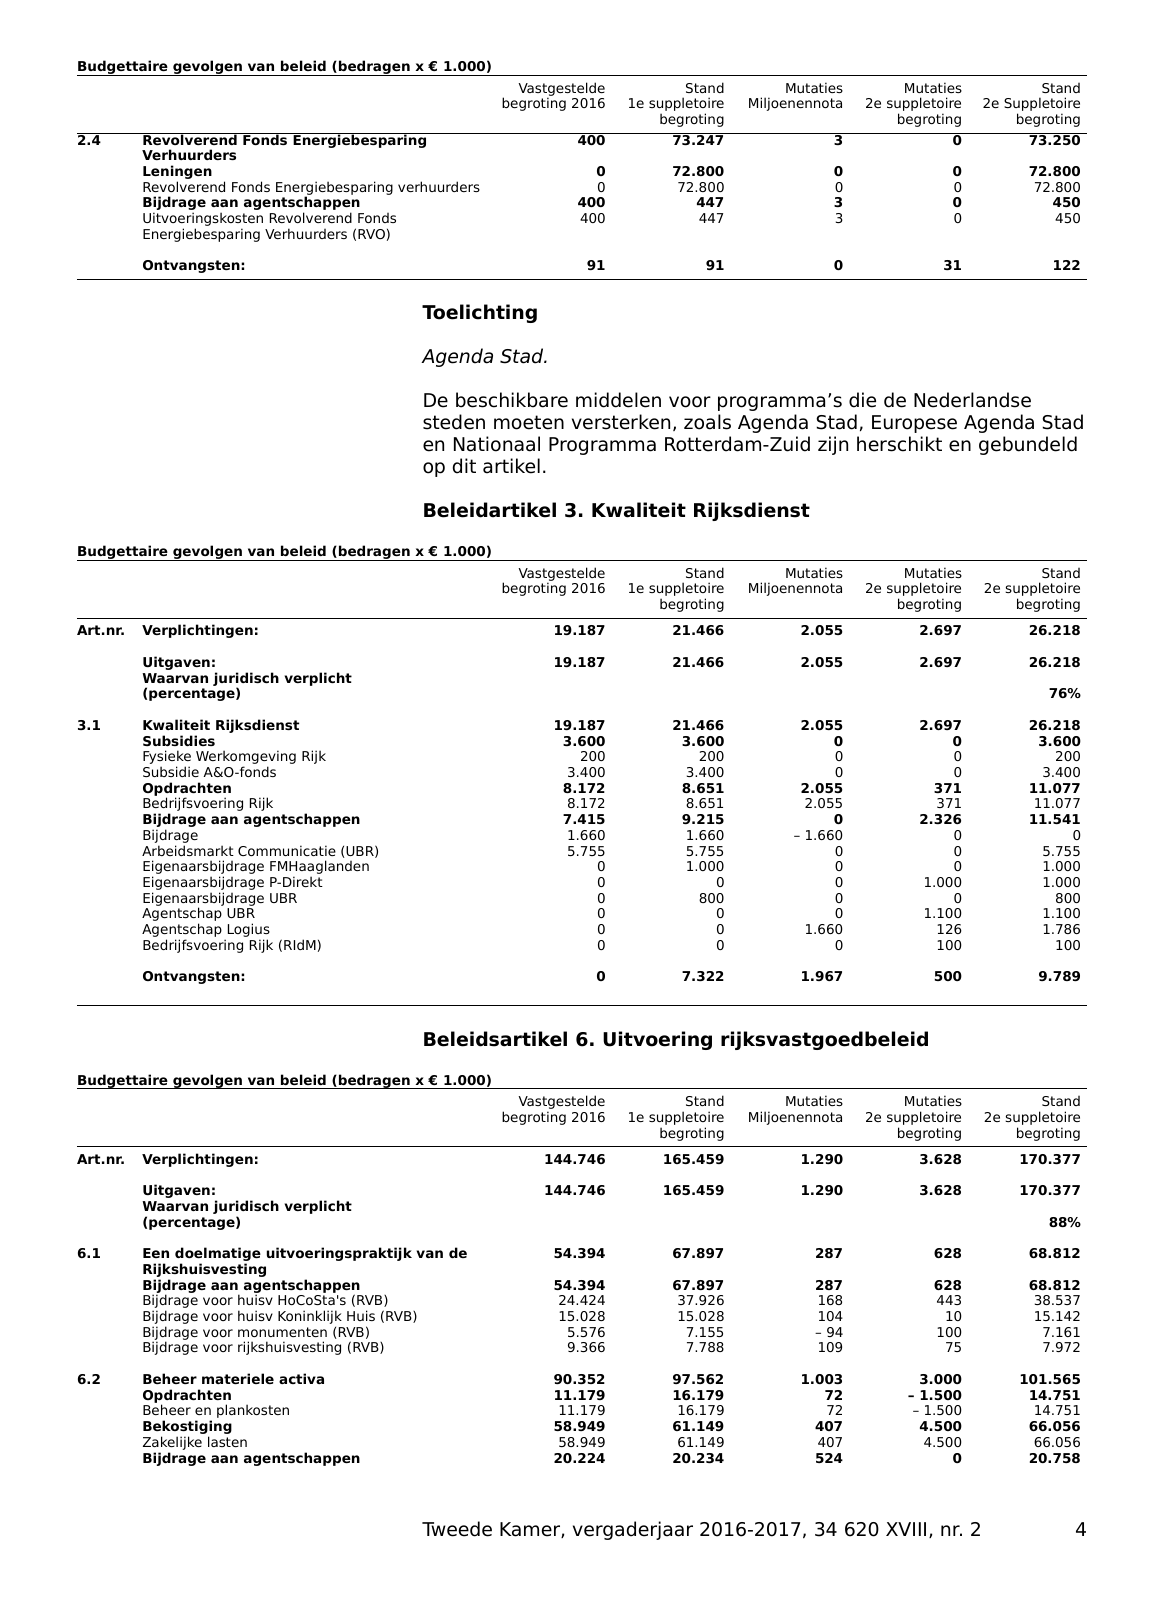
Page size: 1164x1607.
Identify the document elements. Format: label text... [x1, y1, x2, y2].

table_cell Waarvan juridisch verplicht [136, 1199, 493, 1214]
table_cell 0 [730, 258, 849, 279]
table_cell [77, 686, 136, 702]
table_cell 66.056 [968, 1435, 1087, 1450]
table_cell [849, 1215, 968, 1230]
table_cell 0 [730, 938, 849, 953]
table_cell 400 [493, 195, 611, 211]
table_cell 91 [611, 258, 730, 279]
table_cell 0 [849, 134, 968, 164]
table_cell Art.nr. [77, 619, 136, 639]
table_cell 800 [611, 891, 730, 906]
table_cell [136, 1230, 493, 1246]
table_cell 16.179 [611, 1403, 730, 1419]
table_cell Bijdrage aan agentschappen [136, 1450, 493, 1466]
table_cell [493, 639, 611, 655]
table_cell [849, 1199, 968, 1214]
table_cell 407 [730, 1435, 849, 1450]
table_cell [849, 702, 968, 718]
table_cell 31 [849, 258, 968, 279]
table_cell 447 [611, 211, 730, 242]
table_cell Bijdrage aan agentschappen [136, 812, 493, 828]
table_cell [611, 243, 730, 258]
table_cell 5.755 [493, 844, 611, 859]
table_cell 0 [493, 164, 611, 179]
table_cell [136, 561, 493, 617]
table_cell 26.218 [968, 619, 1087, 639]
table_cell Bijdrage aan agentschappen [136, 1278, 493, 1293]
table_cell 14.751 [968, 1403, 1087, 1419]
table_cell 67.897 [611, 1246, 730, 1277]
table_cell 1.290 [730, 1147, 849, 1167]
table_cell 0 [849, 749, 968, 765]
table_cell [730, 985, 849, 1005]
table_cell [77, 812, 136, 828]
table_cell [611, 686, 730, 702]
table_cell 58.949 [493, 1435, 611, 1450]
table_cell 0 [493, 891, 611, 906]
table_cell 0 [849, 1450, 968, 1466]
table_cell 26.218 [968, 718, 1087, 733]
table_cell Zakelijke lasten [136, 1435, 493, 1450]
table_cell 371 [849, 781, 968, 796]
table_cell Vastgestelde begroting 2016 [493, 1089, 611, 1146]
table_cell Subsidie A&O-fonds [136, 765, 493, 781]
table_cell 628 [849, 1246, 968, 1277]
table_cell 0 [730, 844, 849, 859]
table_cell 1.000 [968, 875, 1087, 891]
table_cell 0 [493, 875, 611, 891]
table_cell 800 [968, 891, 1087, 906]
table_cell [730, 954, 849, 969]
table_cell Mutaties 2e suppletoire begroting [849, 76, 968, 132]
table_cell 9.366 [493, 1340, 611, 1356]
table_cell Mutaties Miljoenennota [730, 1089, 849, 1146]
table_cell 67.897 [611, 1278, 730, 1293]
table_cell Eigenaarsbijdrage UBR [136, 891, 493, 906]
table_cell [849, 670, 968, 686]
table_cell [136, 639, 493, 655]
table_cell [77, 891, 136, 906]
table_cell 3.600 [968, 733, 1087, 749]
table_cell 68.812 [968, 1278, 1087, 1293]
table_cell [849, 243, 968, 258]
table_cell Waarvan juridisch verplicht [136, 670, 493, 686]
table_cell [849, 639, 968, 655]
table_cell Verplichtingen: [136, 619, 493, 639]
table_cell [730, 1199, 849, 1214]
table_cell 24.424 [493, 1293, 611, 1309]
table_header Budgettaire gevolgen van beleid (bedragen x € 1.000) [77, 59, 1087, 75]
table_cell 3 [730, 211, 849, 242]
table_cell [77, 733, 136, 749]
table_cell 90.352 [493, 1372, 611, 1387]
table_cell 371 [849, 796, 968, 812]
table_cell 1.003 [730, 1372, 849, 1387]
table_cell (percentage) [136, 1215, 493, 1230]
table_cell 0 [849, 765, 968, 781]
table_cell 21.466 [611, 619, 730, 639]
table_cell 0 [730, 875, 849, 891]
table_cell [611, 1356, 730, 1372]
table_cell 72 [730, 1403, 849, 1419]
table_cell 21.466 [611, 655, 730, 670]
table_cell 287 [730, 1246, 849, 1277]
table_cell [849, 985, 968, 1005]
table_cell [493, 243, 611, 258]
table_cell [968, 702, 1087, 718]
table_cell Uitgaven: [136, 655, 493, 670]
table_cell 72 [730, 1388, 849, 1403]
table_cell [136, 1356, 493, 1372]
table_cell [730, 1230, 849, 1246]
table_cell 2.697 [849, 718, 968, 733]
table_cell 8.651 [611, 796, 730, 812]
table_cell [611, 1199, 730, 1214]
table_cell 524 [730, 1450, 849, 1466]
table_cell 0 [611, 922, 730, 938]
table_cell 2.326 [849, 812, 968, 828]
subtitle Beleidartikel 3. Kwaliteit Rijksdienst [422, 500, 1087, 522]
table_cell [136, 954, 493, 969]
table_cell [730, 639, 849, 655]
table_cell 26.218 [968, 655, 1087, 670]
table_cell [77, 796, 136, 812]
table_cell [77, 1215, 136, 1230]
table_cell [77, 561, 136, 617]
table_cell [77, 76, 136, 132]
table_cell 0 [849, 195, 968, 211]
table_cell [493, 1167, 611, 1183]
table_cell [77, 1356, 136, 1372]
table_cell 1.290 [730, 1183, 849, 1199]
table_cell 11.541 [968, 812, 1087, 828]
table_cell 0 [493, 859, 611, 875]
table_cell Vastgestelde begroting 2016 [493, 76, 611, 132]
subtitle Toelichting [422, 302, 1087, 324]
table_cell [77, 969, 136, 985]
table_cell 20.224 [493, 1450, 611, 1466]
text De beschikbare middelen voor programma’s die de Nederlandse steden moeten versterken, zoals Agenda Stad, Europese Agenda Stad en Nationaal Programma Rotterdam-Zuid zijn herschikt en gebundeld op dit artikel. [422, 390, 1087, 478]
table_cell 3 [730, 195, 849, 211]
table_cell 0 [730, 733, 849, 749]
table_cell 2.055 [730, 655, 849, 670]
table_cell 0 [849, 211, 968, 242]
table_cell 0 [968, 828, 1087, 843]
table_cell 11.077 [968, 796, 1087, 812]
table_cell 0 [493, 969, 611, 985]
table_cell 0 [730, 749, 849, 765]
table_cell – 94 [730, 1325, 849, 1340]
table_cell [77, 1293, 136, 1309]
table_cell 0 [730, 812, 849, 828]
table_cell Ontvangsten: [136, 969, 493, 985]
table_cell [77, 1435, 136, 1450]
table_cell 2.4 [77, 134, 136, 164]
table_cell 6.1 [77, 1246, 136, 1277]
table_cell 19.187 [493, 619, 611, 639]
table_cell 38.537 [968, 1293, 1087, 1309]
table_cell Stand 2e suppletoire begroting [968, 561, 1087, 617]
table_cell [77, 749, 136, 765]
table_cell 76% [968, 686, 1087, 702]
table_cell [77, 954, 136, 969]
table_cell [136, 243, 493, 258]
table_cell [849, 1167, 968, 1183]
table_cell Bijdrage voor rijkshuisvesting (RVB) [136, 1340, 493, 1356]
table_cell Bekostiging [136, 1419, 493, 1435]
table_cell 9.789 [968, 969, 1087, 985]
table_cell [77, 211, 136, 242]
table_cell 7.161 [968, 1325, 1087, 1340]
table_cell Stand 1e suppletoire begroting [611, 76, 730, 132]
table_cell 0 [730, 765, 849, 781]
table_cell 19.187 [493, 655, 611, 670]
table_cell [77, 639, 136, 655]
table_cell 0 [611, 906, 730, 922]
table_cell [730, 243, 849, 258]
table_header Budgettaire gevolgen van beleid (bedragen x € 1.000) [77, 544, 1087, 560]
table_cell Beheer en plankosten [136, 1403, 493, 1419]
table_cell 0 [849, 859, 968, 875]
table_cell Bedrijfsvoering Rijk (RIdM) [136, 938, 493, 953]
table_cell Bijdrage voor monumenten (RVB) [136, 1325, 493, 1340]
table_cell 3.628 [849, 1183, 968, 1199]
table_cell 109 [730, 1340, 849, 1356]
table_cell 54.394 [493, 1246, 611, 1277]
table_cell 3.400 [493, 765, 611, 781]
table_cell Stand 2e Suppletoire begroting [968, 76, 1087, 132]
table_cell [77, 1388, 136, 1403]
table_cell Bijdrage voor huisv HoCoSta's (RVB) [136, 1293, 493, 1309]
table_cell 0 [493, 938, 611, 953]
table_cell [730, 1215, 849, 1230]
table_cell 0 [849, 733, 968, 749]
table_cell Kwaliteit Rijksdienst [136, 718, 493, 733]
table_cell [136, 702, 493, 718]
table_cell 0 [493, 180, 611, 195]
table_cell [968, 985, 1087, 1005]
table_cell 11.179 [493, 1388, 611, 1403]
table_cell 15.028 [611, 1309, 730, 1324]
table_cell [611, 985, 730, 1005]
table_cell [493, 1215, 611, 1230]
table_cell 628 [849, 1278, 968, 1293]
table_cell 66.056 [968, 1419, 1087, 1435]
table_cell [493, 670, 611, 686]
table_cell 0 [730, 906, 849, 922]
table_cell 0 [849, 844, 968, 859]
table_cell 54.394 [493, 1278, 611, 1293]
table_cell Beheer materiele activa [136, 1372, 493, 1387]
table_cell 165.459 [611, 1147, 730, 1167]
table_cell [77, 1325, 136, 1340]
table_cell 200 [611, 749, 730, 765]
table_cell Uitgaven: [136, 1183, 493, 1199]
table_cell 0 [849, 180, 968, 195]
table_cell [611, 670, 730, 686]
table_cell [968, 670, 1087, 686]
table_cell 0 [730, 164, 849, 179]
table_cell 1.100 [968, 906, 1087, 922]
table_cell 1.000 [849, 875, 968, 891]
table_cell [77, 1278, 136, 1293]
table_cell [968, 639, 1087, 655]
table_cell 68.812 [968, 1246, 1087, 1277]
table_cell 8.651 [611, 781, 730, 796]
table_cell Een doelmatige uitvoeringspraktijk van de Rijkshuisvesting [136, 1246, 493, 1277]
table_cell Fysieke Werkomgeving Rijk [136, 749, 493, 765]
table_cell 0 [730, 891, 849, 906]
table_cell Arbeidsmarkt Communicatie (UBR) [136, 844, 493, 859]
table_cell 5.576 [493, 1325, 611, 1340]
table_cell 19.187 [493, 718, 611, 733]
table_cell [77, 164, 136, 179]
table_cell 170.377 [968, 1147, 1087, 1167]
table_cell 104 [730, 1309, 849, 1324]
table_cell 7.415 [493, 812, 611, 828]
table_cell 3.1 [77, 718, 136, 733]
table_cell [493, 686, 611, 702]
table_cell [849, 954, 968, 969]
table_cell [730, 670, 849, 686]
table_cell 7.155 [611, 1325, 730, 1340]
table_cell [77, 1340, 136, 1356]
table_cell Vastgestelde begroting 2016 [493, 561, 611, 617]
table_cell 3.600 [493, 733, 611, 749]
table_cell 20.234 [611, 1450, 730, 1466]
table_cell 0 [493, 922, 611, 938]
table_cell 1.660 [493, 828, 611, 843]
table_cell 200 [493, 749, 611, 765]
table_cell 37.926 [611, 1293, 730, 1309]
table_cell 1.660 [611, 828, 730, 843]
table_cell – 1.660 [730, 828, 849, 843]
table_cell [968, 1199, 1087, 1214]
table_cell 1.660 [730, 922, 849, 938]
table_cell Revolverend Fonds Energiebesparing verhuurders [136, 180, 493, 195]
table_cell [77, 1450, 136, 1466]
table_cell [611, 954, 730, 969]
table_cell 15.142 [968, 1309, 1087, 1324]
table_cell 0 [730, 859, 849, 875]
table_cell 3.400 [611, 765, 730, 781]
table_cell [77, 670, 136, 686]
table_cell 2.055 [730, 619, 849, 639]
table_cell 14.751 [968, 1388, 1087, 1403]
table_cell [136, 1089, 493, 1146]
table_cell [77, 922, 136, 938]
table_cell Bedrijfsvoering Rijk [136, 796, 493, 812]
table_cell Opdrachten [136, 781, 493, 796]
table_cell [493, 1199, 611, 1214]
table_cell 91 [493, 258, 611, 279]
table_cell 97.562 [611, 1372, 730, 1387]
table_cell 20.758 [968, 1450, 1087, 1466]
table_cell 0 [611, 938, 730, 953]
table_cell 72.800 [611, 180, 730, 195]
table_cell – 1.500 [849, 1403, 968, 1419]
table_cell 287 [730, 1278, 849, 1293]
table_cell [77, 702, 136, 718]
table_cell 4.500 [849, 1419, 968, 1435]
table_cell 3.400 [968, 765, 1087, 781]
table_cell [77, 1199, 136, 1214]
table_cell Mutaties Miljoenennota [730, 561, 849, 617]
table_cell 1.967 [730, 969, 849, 985]
table_cell 447 [611, 195, 730, 211]
table_cell 3 [730, 134, 849, 164]
table_cell 72.800 [611, 164, 730, 179]
table_cell [968, 243, 1087, 258]
table_cell 100 [849, 938, 968, 953]
table_cell [493, 1356, 611, 1372]
table_cell Bijdrage voor huisv Koninklijk Huis (RVB) [136, 1309, 493, 1324]
table_cell Verplichtingen: [136, 1147, 493, 1167]
table_cell [611, 1215, 730, 1230]
table_cell 8.172 [493, 781, 611, 796]
subtitle Agenda Stad. [422, 346, 1087, 368]
table_cell [493, 985, 611, 1005]
table_cell Stand 2e suppletoire begroting [968, 1089, 1087, 1146]
table_cell [493, 702, 611, 718]
table_cell 170.377 [968, 1183, 1087, 1199]
table_cell 0 [849, 828, 968, 843]
table_cell Eigenaarsbijdrage P-Direkt [136, 875, 493, 891]
table_cell [77, 828, 136, 843]
table_cell [968, 1230, 1087, 1246]
table_cell 1.786 [968, 922, 1087, 938]
table_cell 122 [968, 258, 1087, 279]
table_cell Agentschap Logius [136, 922, 493, 938]
table_cell 200 [968, 749, 1087, 765]
table_cell [77, 859, 136, 875]
table_header Budgettaire gevolgen van beleid (bedragen x € 1.000) [77, 1073, 1087, 1088]
table_cell [136, 985, 493, 1005]
table_cell [136, 76, 493, 132]
table_cell 61.149 [611, 1419, 730, 1435]
table_cell 21.466 [611, 718, 730, 733]
table_cell 144.746 [493, 1183, 611, 1199]
table_cell 73.250 [968, 134, 1087, 164]
table_cell 6.2 [77, 1372, 136, 1387]
table_cell 4.500 [849, 1435, 968, 1450]
table_cell 1.000 [968, 859, 1087, 875]
table_cell 500 [849, 969, 968, 985]
table_cell [77, 781, 136, 796]
table_cell 0 [493, 906, 611, 922]
table_cell Art.nr. [77, 1147, 136, 1167]
table_cell [611, 702, 730, 718]
table_cell [968, 1167, 1087, 1183]
table_cell [611, 1230, 730, 1246]
table_cell 11.077 [968, 781, 1087, 796]
table_cell [77, 765, 136, 781]
table_cell Leningen [136, 164, 493, 179]
table_cell [77, 1419, 136, 1435]
table_cell [849, 686, 968, 702]
table_cell 7.788 [611, 1340, 730, 1356]
table_cell [77, 1167, 136, 1183]
table_cell Mutaties 2e suppletoire begroting [849, 1089, 968, 1146]
table_cell Bijdrage aan agentschappen [136, 195, 493, 211]
table_cell [77, 1230, 136, 1246]
table_cell 168 [730, 1293, 849, 1309]
table_cell 450 [968, 195, 1087, 211]
table_cell [77, 180, 136, 195]
table_cell 2.697 [849, 619, 968, 639]
table_cell 1.100 [849, 906, 968, 922]
table_cell [849, 1230, 968, 1246]
table_cell 2.055 [730, 796, 849, 812]
table_cell [77, 1403, 136, 1419]
table_cell 100 [849, 1325, 968, 1340]
table_cell [849, 1356, 968, 1372]
table_cell 400 [493, 134, 611, 164]
table_cell 15.028 [493, 1309, 611, 1324]
table_cell Subsidies [136, 733, 493, 749]
table_cell Revolverend Fonds Energiebesparing Verhuurders [136, 134, 493, 164]
table_cell [730, 686, 849, 702]
table_cell [611, 639, 730, 655]
table_cell 100 [968, 938, 1087, 953]
table_cell 0 [730, 180, 849, 195]
table_cell [493, 954, 611, 969]
table_cell Stand 1e suppletoire begroting [611, 561, 730, 617]
table_cell Bijdrage [136, 828, 493, 843]
table_cell Mutaties Miljoenennota [730, 76, 849, 132]
table_cell 144.746 [493, 1147, 611, 1167]
table_cell [77, 1309, 136, 1324]
table_cell [730, 1167, 849, 1183]
table_cell 11.179 [493, 1403, 611, 1419]
table_cell 9.215 [611, 812, 730, 828]
table_cell 61.149 [611, 1435, 730, 1450]
table_cell 88% [968, 1215, 1087, 1230]
table_cell Opdrachten [136, 1388, 493, 1403]
table_cell 407 [730, 1419, 849, 1435]
table_cell [77, 258, 136, 279]
table_cell 2.055 [730, 781, 849, 796]
table_cell [77, 906, 136, 922]
table_cell 2.055 [730, 718, 849, 733]
table_cell 0 [849, 164, 968, 179]
table_cell [77, 655, 136, 670]
table_cell 16.179 [611, 1388, 730, 1403]
table_cell 450 [968, 211, 1087, 242]
subtitle Beleidsartikel 6. Uitvoering rijksvastgoedbeleid [422, 1029, 1087, 1051]
table_cell 75 [849, 1340, 968, 1356]
table_cell Ontvangsten: [136, 258, 493, 279]
table_cell 3.000 [849, 1372, 968, 1387]
table_cell 400 [493, 211, 611, 242]
table_cell [730, 702, 849, 718]
table_cell 443 [849, 1293, 968, 1309]
table_cell 3.600 [611, 733, 730, 749]
table_cell 7.322 [611, 969, 730, 985]
table_cell 3.628 [849, 1147, 968, 1167]
table_cell [730, 1356, 849, 1372]
table_cell 0 [611, 875, 730, 891]
table_cell 0 [849, 891, 968, 906]
table_cell 126 [849, 922, 968, 938]
table_cell [493, 1230, 611, 1246]
table_cell [611, 1167, 730, 1183]
table_cell [77, 844, 136, 859]
table_cell [77, 875, 136, 891]
table_cell – 1.500 [849, 1388, 968, 1403]
table_cell [968, 1356, 1087, 1372]
table_cell [77, 985, 136, 1005]
table_cell Stand 1e suppletoire begroting [611, 1089, 730, 1146]
table_cell 72.800 [968, 164, 1087, 179]
table_cell [136, 1167, 493, 1183]
table_cell 58.949 [493, 1419, 611, 1435]
table_cell 10 [849, 1309, 968, 1324]
table_cell 73.247 [611, 134, 730, 164]
table_cell [77, 195, 136, 211]
table_cell Eigenaarsbijdrage FMHaaglanden [136, 859, 493, 875]
table_cell [77, 938, 136, 953]
table_cell 5.755 [968, 844, 1087, 859]
table_cell 8.172 [493, 796, 611, 812]
table_cell Agentschap UBR [136, 906, 493, 922]
table_cell Uitvoeringskosten Revolverend Fonds Energiebesparing Verhuurders (RVO) [136, 211, 493, 242]
table_cell Mutaties 2e suppletoire begroting [849, 561, 968, 617]
table_cell (percentage) [136, 686, 493, 702]
table_cell 5.755 [611, 844, 730, 859]
table_cell [968, 954, 1087, 969]
table_cell 72.800 [968, 180, 1087, 195]
table_cell [77, 243, 136, 258]
table_cell 2.697 [849, 655, 968, 670]
table_cell [77, 1089, 136, 1146]
table_cell 101.565 [968, 1372, 1087, 1387]
table_cell 1.000 [611, 859, 730, 875]
table_cell 165.459 [611, 1183, 730, 1199]
table_cell 7.972 [968, 1340, 1087, 1356]
table_cell [77, 1183, 136, 1199]
